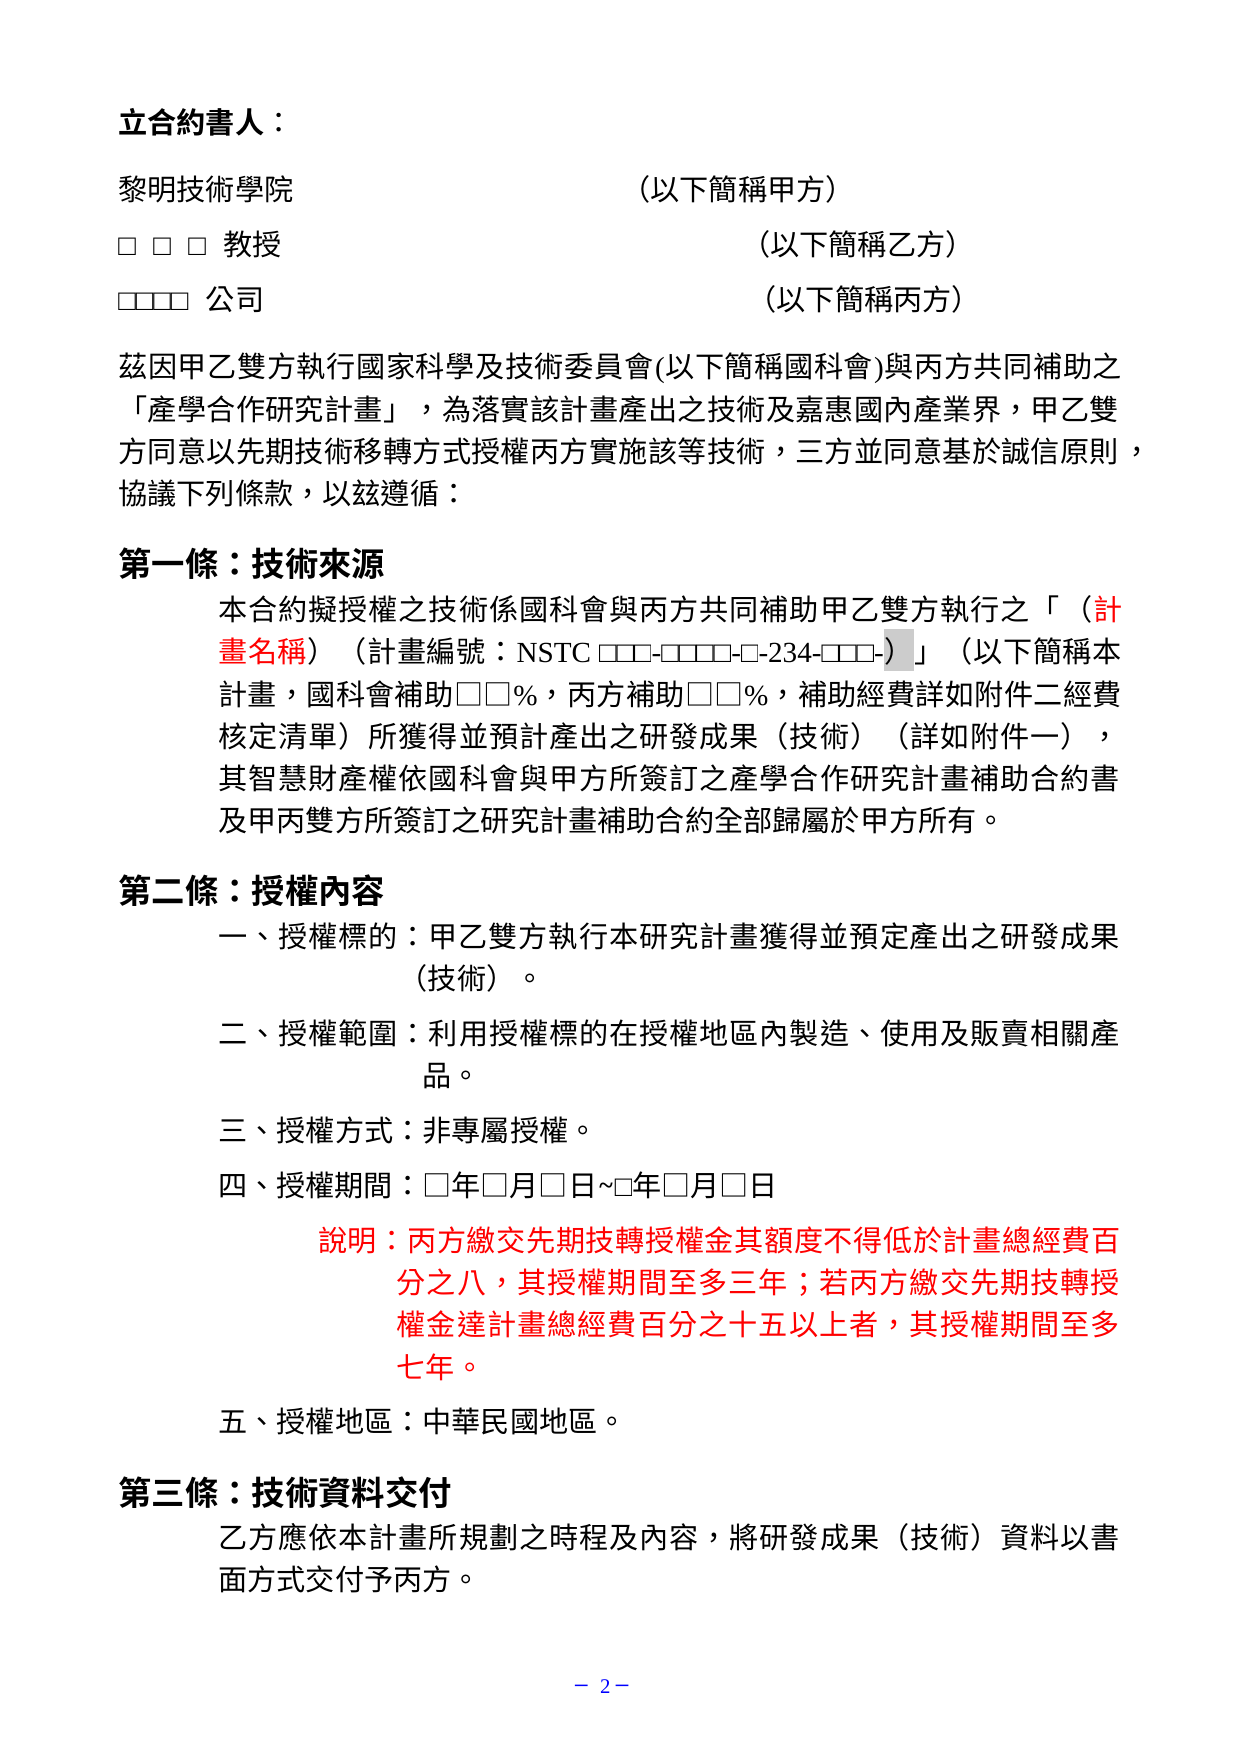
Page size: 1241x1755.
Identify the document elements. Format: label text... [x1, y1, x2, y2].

text 五、授權地區：中華民國地區。 [218, 1399, 1122, 1441]
text 四、授權期間：□年□月□日~□年□月□日 [218, 1162, 1122, 1205]
text □□□□ 公司 （以下簡稱丙方） [118, 277, 1122, 319]
text 第三條：技術資料交付 [118, 1466, 1122, 1514]
text 乙方應依本計畫所規劃之時程及內容，將研發成果（技術）資料以書面方式交付予丙方。 [218, 1514, 1122, 1599]
text 第二條：授權內容 [118, 865, 1122, 913]
text 第一條：技術來源 [118, 538, 1122, 586]
text 黎明技術學院 （以下簡稱甲方） [118, 167, 1122, 209]
text 立合約書人： [118, 100, 1122, 142]
text 本合約擬授權之技術係國科會與丙方共同補助甲乙雙方執行之「（計畫名稱）（計畫編號：NSTC □□□-□□□□-□-234-□□□-）」（以下簡稱本計畫，國科會補助□□%，丙方補助□□%，補助經費詳如附件二經費核定清單）所獲得並預計產出之研發成果（技術）（詳如附件一），其智慧財產權依國科會與甲方所簽訂之產學合作研究計畫補助合約書及甲丙雙方所簽訂之研究計畫補助合約全部歸屬於甲方所有。 [218, 586, 1122, 840]
text 說明：丙方繳交先期技轉授權金其額度不得低於計畫總經費百分之八，其授權期間至多三年；若丙方繳交先期技轉授權金達計畫總經費百分之十五以上者，其授權期間至多七年。 [318, 1217, 1122, 1387]
text 茲因甲乙雙方執行國家科學及技術委員會(以下簡稱國科會)與丙方共同補助之「產學合作研究計畫」，為落實該計畫產出之技術及嘉惠國內產業界，甲乙雙方同意以先期技術移轉方式授權丙方實施該等技術，三方並同意基於誠信原則，協議下列條款，以玆遵循： [118, 344, 1122, 513]
text □ □ □ 教授 （以下簡稱乙方） [118, 222, 1122, 264]
text 一、授權標的：甲乙雙方執行本研究計畫獲得並預定產出之研發成果（技術）。 [218, 913, 1122, 998]
text 三、授權方式：非專屬授權。 [218, 1108, 1122, 1150]
text 二、授權範圍：利用授權標的在授權地區內製造、使用及販賣相關產品。 [218, 1011, 1122, 1095]
